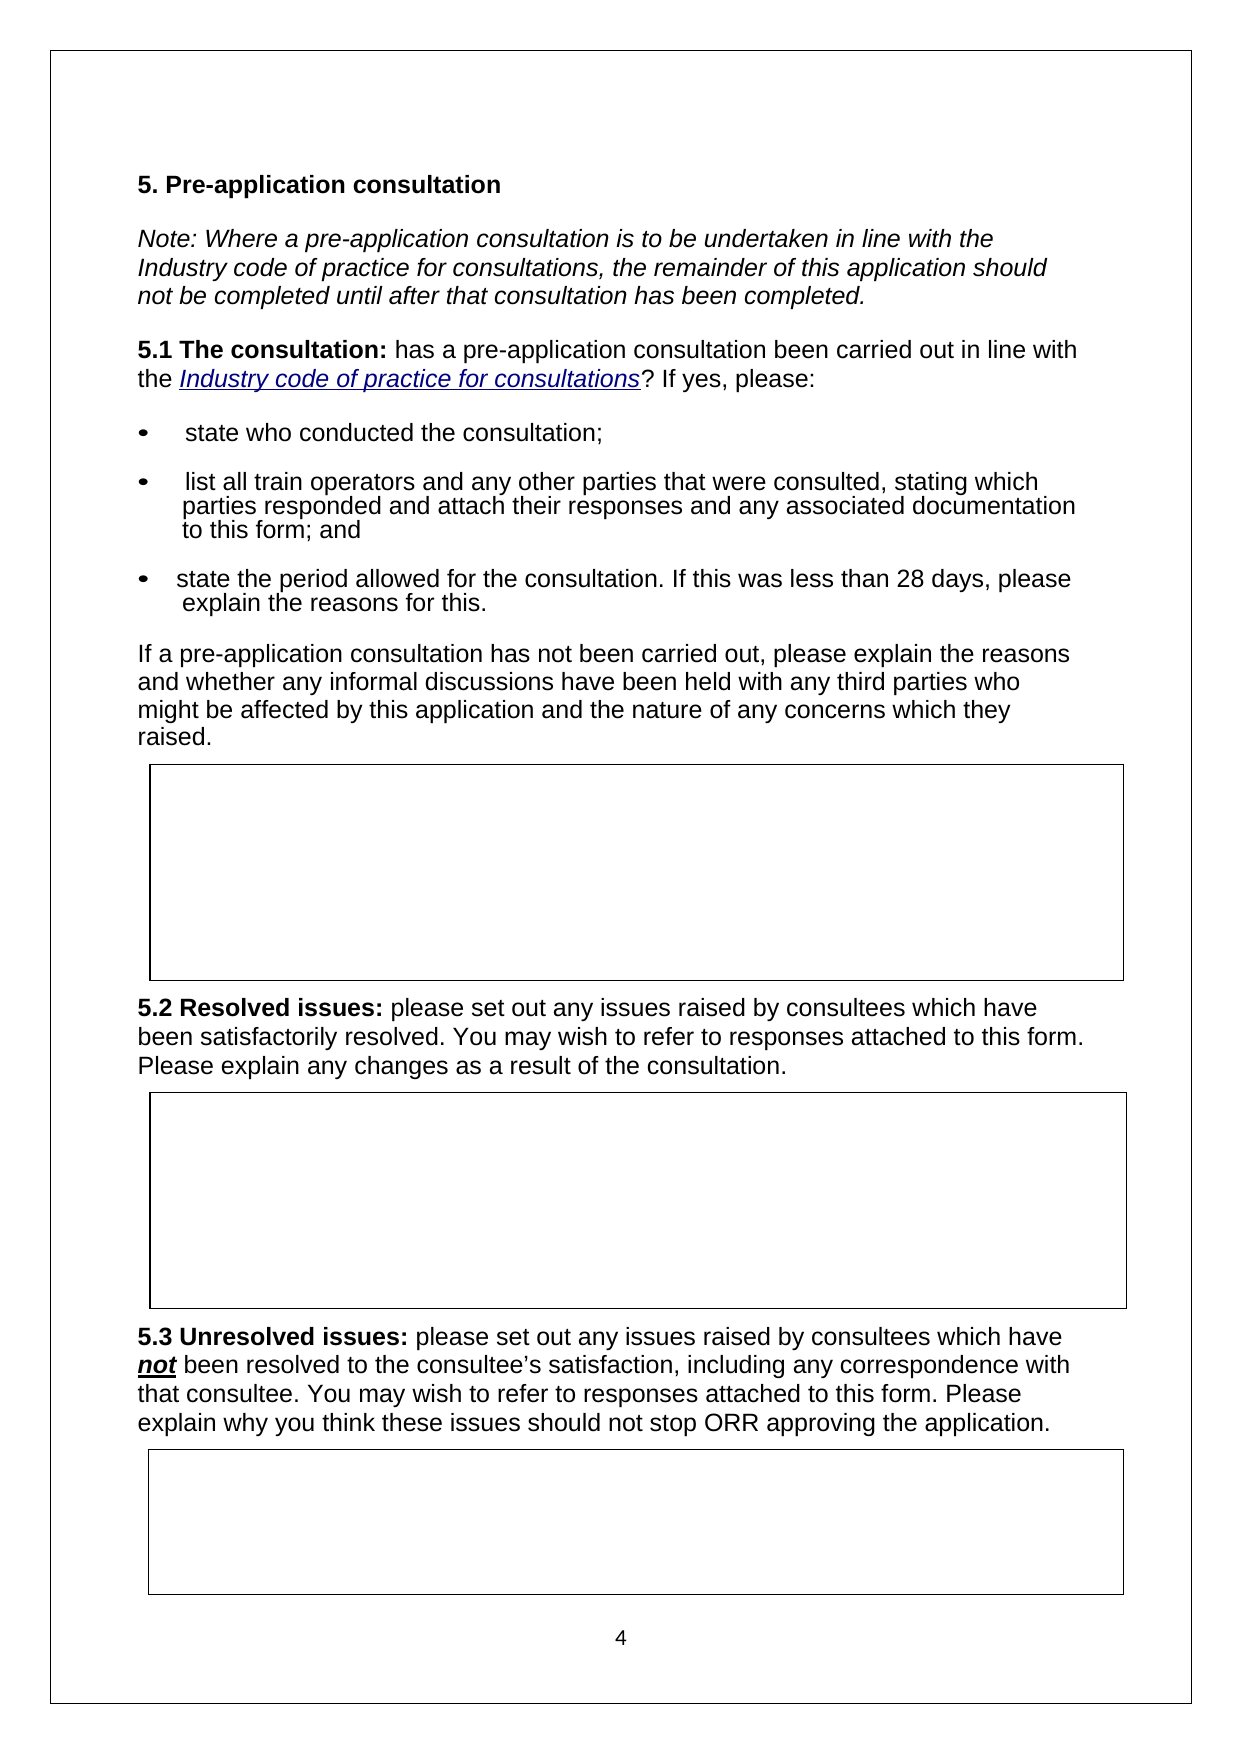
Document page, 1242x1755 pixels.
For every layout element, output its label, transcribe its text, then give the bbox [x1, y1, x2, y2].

text If a pre-application consultation has not been carried out, please explain the reasons and whether any informal discussions have been held with any third parties who might be affected by this application and the nature of any concerns which they raised. [137, 641, 1085, 751]
text • list all train operators and any other parties that were consulted, stating which parties responded and attach their responses and any associated documentation to this form; and [137, 471, 1085, 543]
text • state the period allowed for the consultation. If this was less than 28 days, please explain the reasons for this. [137, 568, 1086, 616]
text 5.1 The consultation: has a pre-application consultation been carried out in line with the Industry code of practice for consultations? If yes, please: [137, 335, 1085, 393]
table_header [149, 1450, 1123, 1594]
text 5. Pre-application consultation [137, 170, 521, 199]
table_header [151, 765, 1123, 979]
text • state who conducted the consultation; [137, 418, 935, 446]
table_header [151, 1093, 1126, 1308]
text Note: Where a pre-application consultation is to be undertaken in line with the Industry code of practice for consultations, the remainder of this application should not be completed until after that consultation has been completed. [137, 224, 1085, 310]
text 5.3 Unresolved issues: please set out any issues raised by consultees which have not been resolved to the consultee’s satisfaction, including any correspondence with that consultee. You may wish to refer to responses attached to this form. Please explain why you think these issues should not stop ORR approving the application. [137, 1321, 1097, 1436]
text 5.2 Resolved issues: please set out any issues raised by consultees which have been satisfactorily resolved. You may wish to refer to responses attached to this form. Please explain any changes as a result of the consultation. [137, 993, 1097, 1079]
